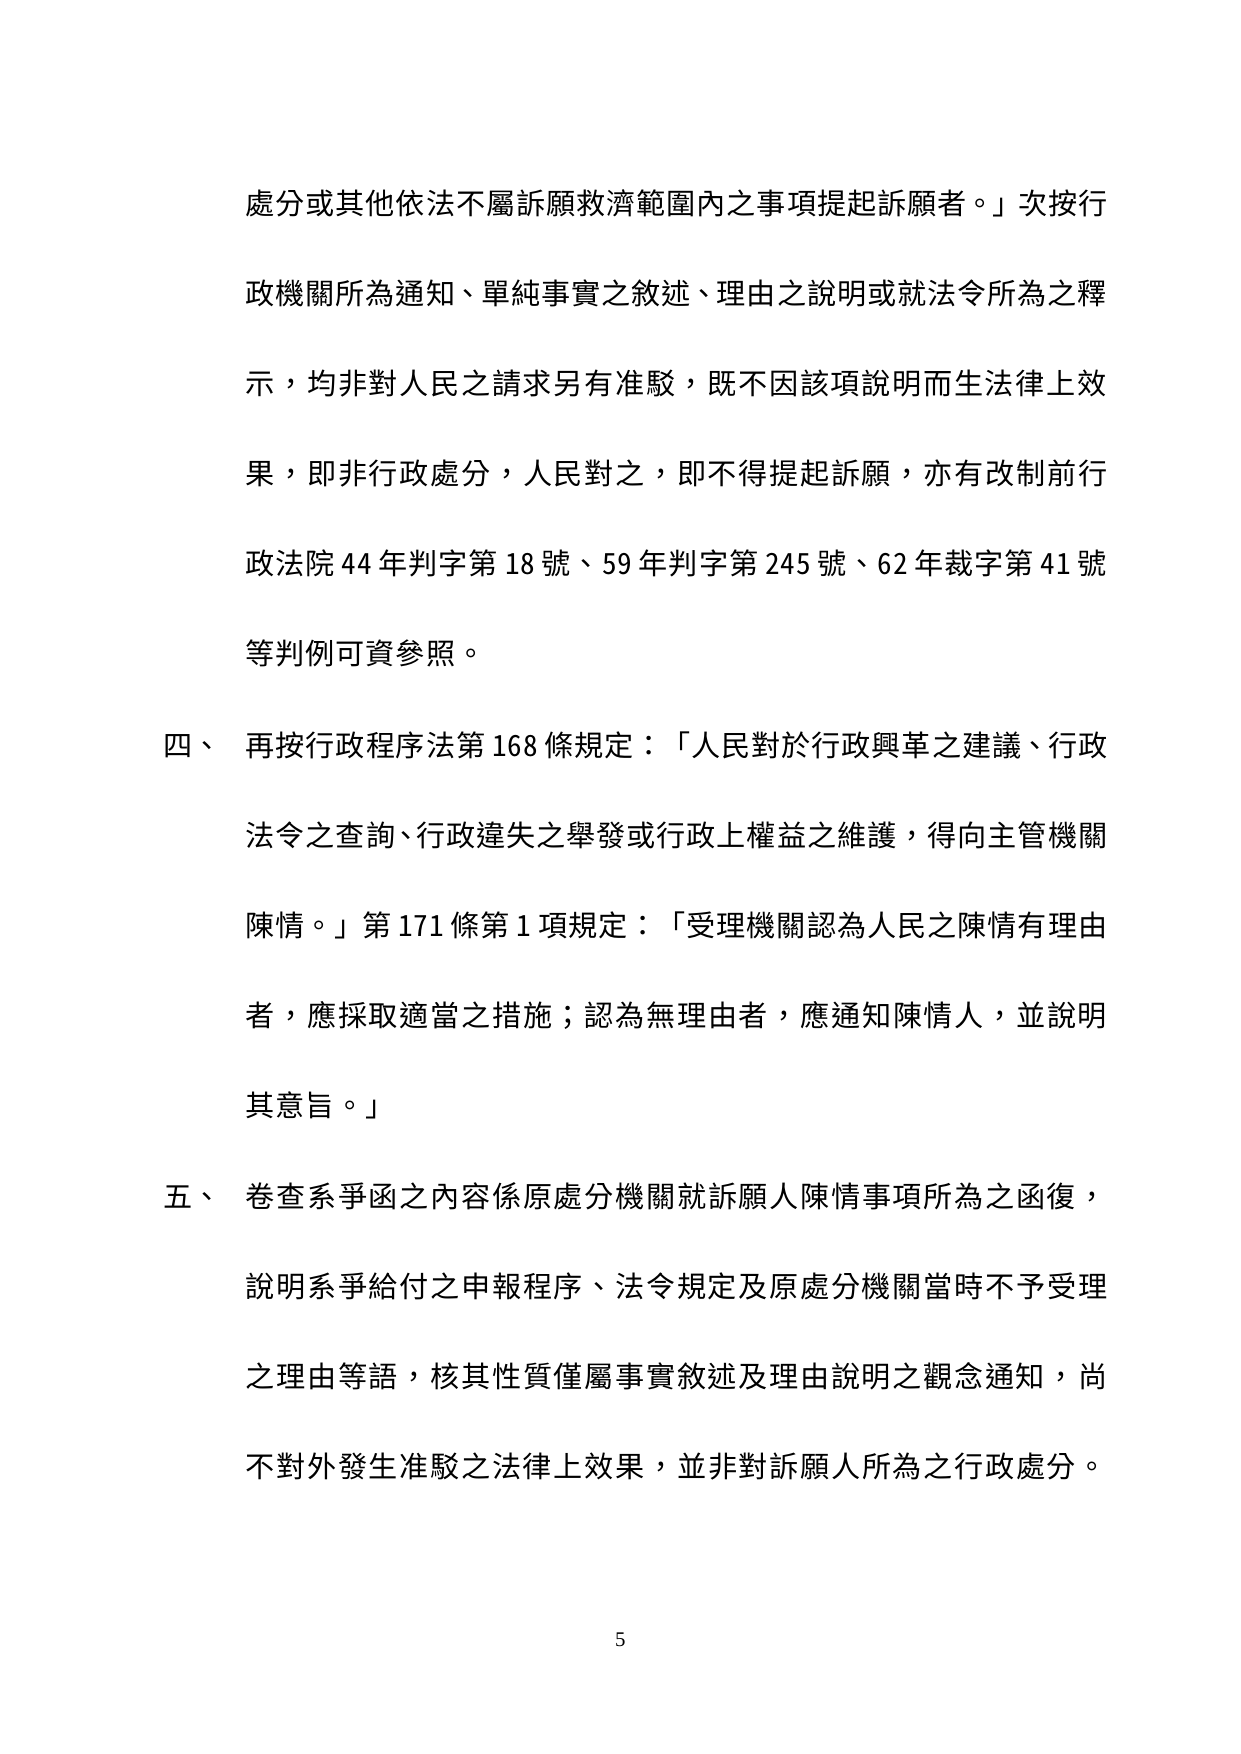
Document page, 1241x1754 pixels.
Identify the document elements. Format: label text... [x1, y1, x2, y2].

table_cell [150, 165, 234, 706]
table_cell 處分或其他依法不屬訴願救濟範圍內之事項提起訴願者。」次按行政機關所為通知、單純事實之敘述、理由之說明或就法令所為之釋示，均非對人民之請求另有准駁，既不因該項說明而生法律上效果，即非行政處分，人民對之，即不得提起訴願，亦有改制前行政法院44年判字第18號、59年判字第245號、62年裁字第41號等判例可資參照。 [234, 165, 1118, 706]
table_cell 卷查系爭函之內容係原處分機關就訴願人陳情事項所為之函復，說明系爭給付之申報程序、法令規定及原處分機關當時不予受理之理由等語，核其性質僅屬事實敘述及理由說明之觀念通知，尚不對外發生准駁之法律上效果，並非對訴願人所為之行政處分。 [234, 1157, 1118, 1502]
table_cell 五、 [150, 1157, 234, 1502]
table_cell 再按行政程序法第168條規定：「人民對於行政興革之建議、行政法令之查詢、行政違失之舉發或行政上權益之維護，得向主管機關陳情。」第171條第1項規定：「受理機關認為人民之陳情有理由者，應採取適當之措施；認為無理由者，應通知陳情人，並說明其意旨。」 [234, 706, 1118, 1157]
table_cell 四、 [150, 706, 234, 1157]
